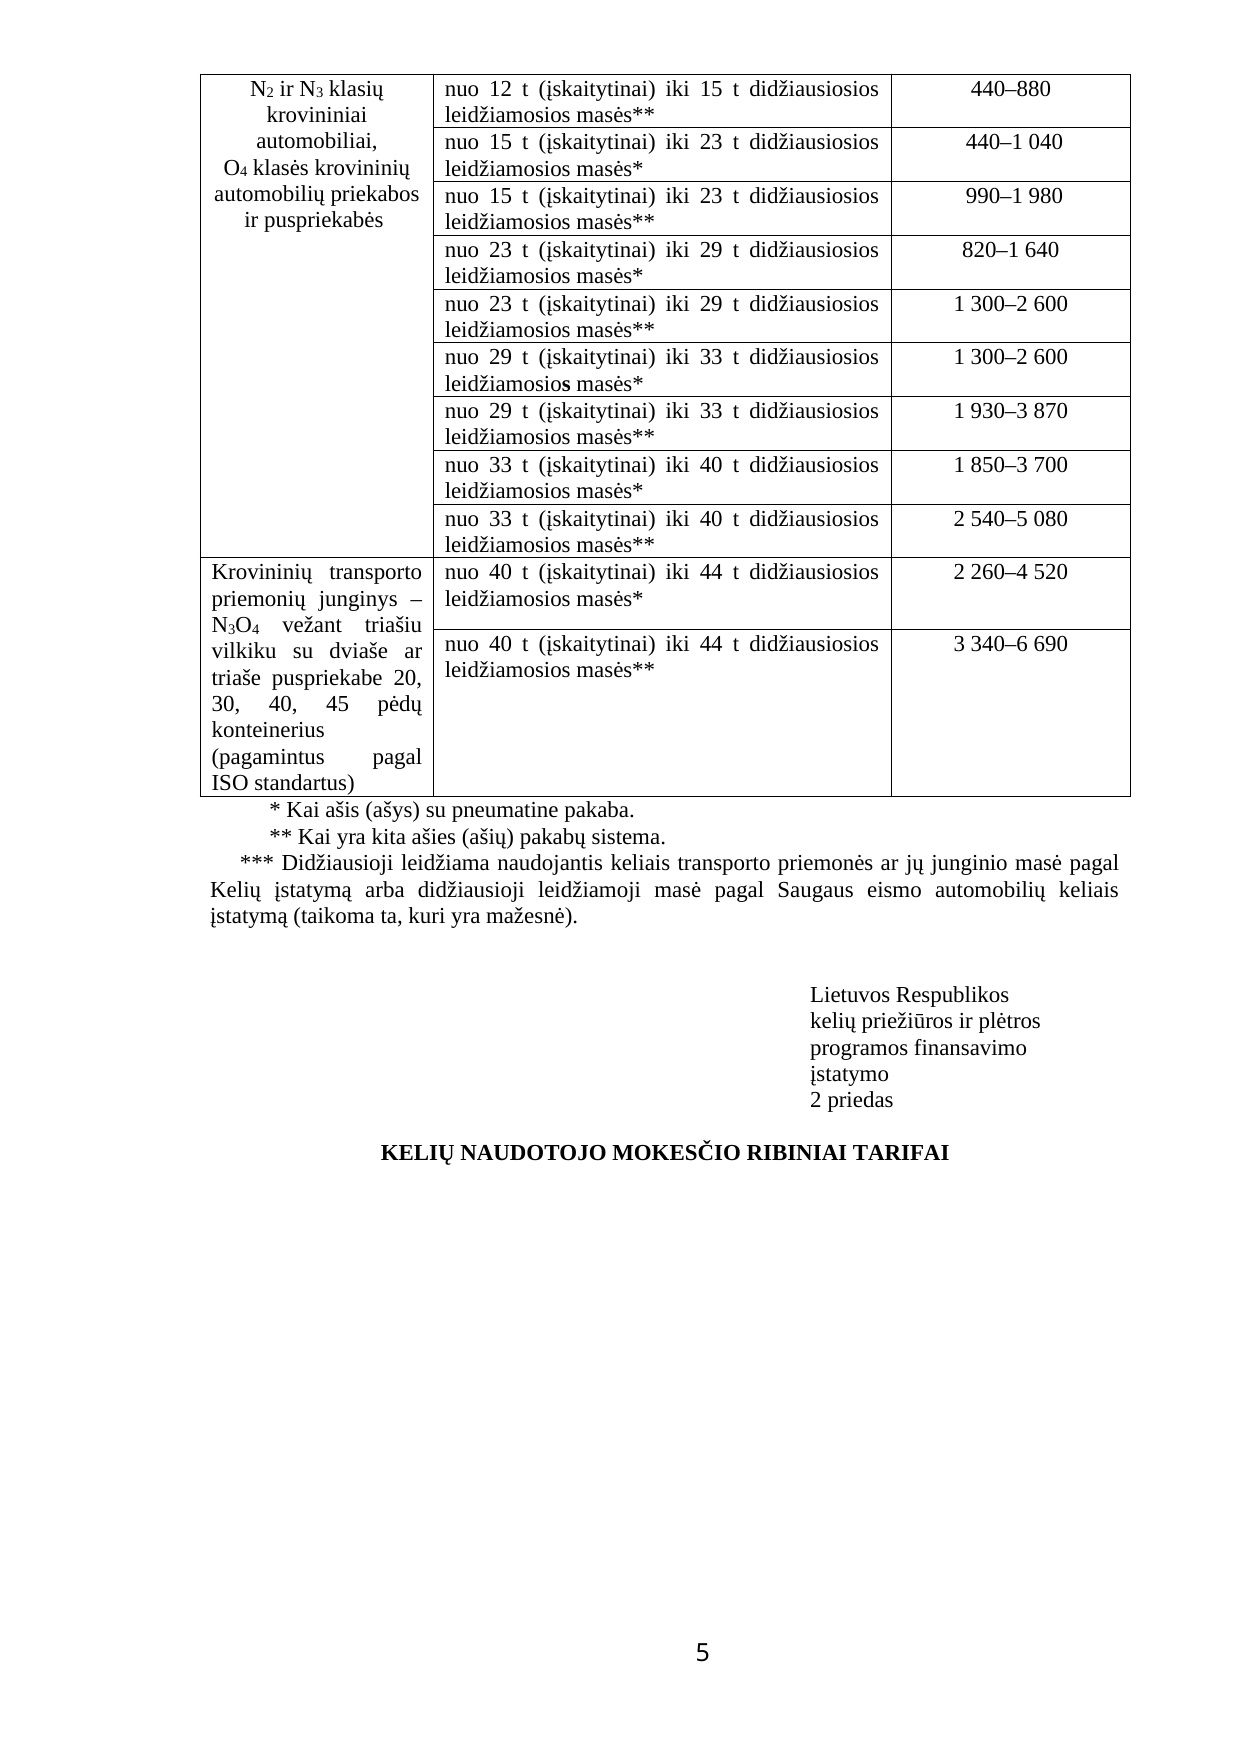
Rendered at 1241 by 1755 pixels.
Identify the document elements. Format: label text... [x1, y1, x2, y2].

table_cell 1 300–2 600 [892, 343, 1130, 396]
text programos finansavimo [210, 1034, 1120, 1060]
table_cell 820–1 640 [892, 236, 1130, 288]
text KELIŲ NAUDOTOJO MOKESČIO RIBINIAI TARIFAI [210, 1139, 1120, 1166]
table_cell nuo 23 t (įskaitytinai) iki 29 t didžiausiosios leidžiamosios masės* [434, 236, 891, 288]
table_cell nuo 15 t (įskaitytinai) iki 23 t didžiausiosios leidžiamosios masės* [434, 128, 891, 181]
table_cell 990–1 980 [892, 182, 1130, 235]
table_cell 440–880 [892, 75, 1130, 127]
table_cell 1 300–2 600 [892, 290, 1130, 342]
table_cell nuo 40 t (įskaitytinai) iki 44 t didžiausiosios leidžiamosios masės** [434, 630, 891, 796]
text įstatymo [210, 1060, 1120, 1086]
table_cell nuo 33 t (įskaitytinai) iki 40 t didžiausiosios leidžiamosios masės** [434, 505, 891, 557]
text *** Didžiausioji leidžiama naudojantis keliais transporto priemonės ar jų junginio masė pagal Kelių įstatymą arba didžiausioji leidžiamoji masė pagal Saugaus eismo automobilių keliais įstatymą (taikoma ta, kuri yra mažesnė). [210, 849, 1120, 928]
table_cell Krovininių transporto priemonių junginys – N3O4 vežant triašiu vilkiku su dviaše ar triaše puspriekabe 20, 30, 40, 45 pėdų konteinerius (pagamintus pagal ISO standartus) [201, 558, 433, 796]
table_cell 3 340–6 690 [892, 630, 1130, 796]
table_cell 440–1 040 [892, 128, 1130, 181]
table_cell nuo 33 t (įskaitytinai) iki 40 t didžiausiosios leidžiamosios masės* [434, 451, 891, 503]
text Lietuvos Respublikos [210, 981, 1120, 1007]
table_cell nuo 15 t (įskaitytinai) iki 23 t didžiausiosios leidžiamosios masės** [434, 182, 891, 235]
table_cell 1 850–3 700 [892, 451, 1130, 503]
table_cell 2 260–4 520 [892, 558, 1130, 629]
table_cell 2 540–5 080 [892, 505, 1130, 557]
text kelių priežiūros ir plėtros [210, 1007, 1120, 1034]
table_cell nuo 12 t (įskaitytinai) iki 15 t didžiausiosios leidžiamosios masės** [434, 75, 891, 127]
text 2 priedas [210, 1086, 1120, 1113]
table_cell nuo 29 t (įskaitytinai) iki 33 t didžiausiosios leidžiamosios masės* [434, 343, 891, 396]
text * Kai ašis (ašys) su pneumatine pakaba. [210, 797, 1120, 823]
text ** Kai yra kita ašies (ašių) pakabų sistema. [210, 823, 1120, 849]
table_cell nuo 29 t (įskaitytinai) iki 33 t didžiausiosios leidžiamosios masės** [434, 397, 891, 450]
table_cell nuo 40 t (įskaitytinai) iki 44 t didžiausiosios leidžiamosios masės* [434, 558, 891, 629]
table_cell 1 930–3 870 [892, 397, 1130, 450]
table_cell nuo 23 t (įskaitytinai) iki 29 t didžiausiosios leidžiamosios masės** [434, 290, 891, 342]
table_cell N2 ir N3 klasių krovininiai automobiliai, O4 klasės krovininių automobilių priekabos ir puspriekabės [201, 75, 433, 557]
